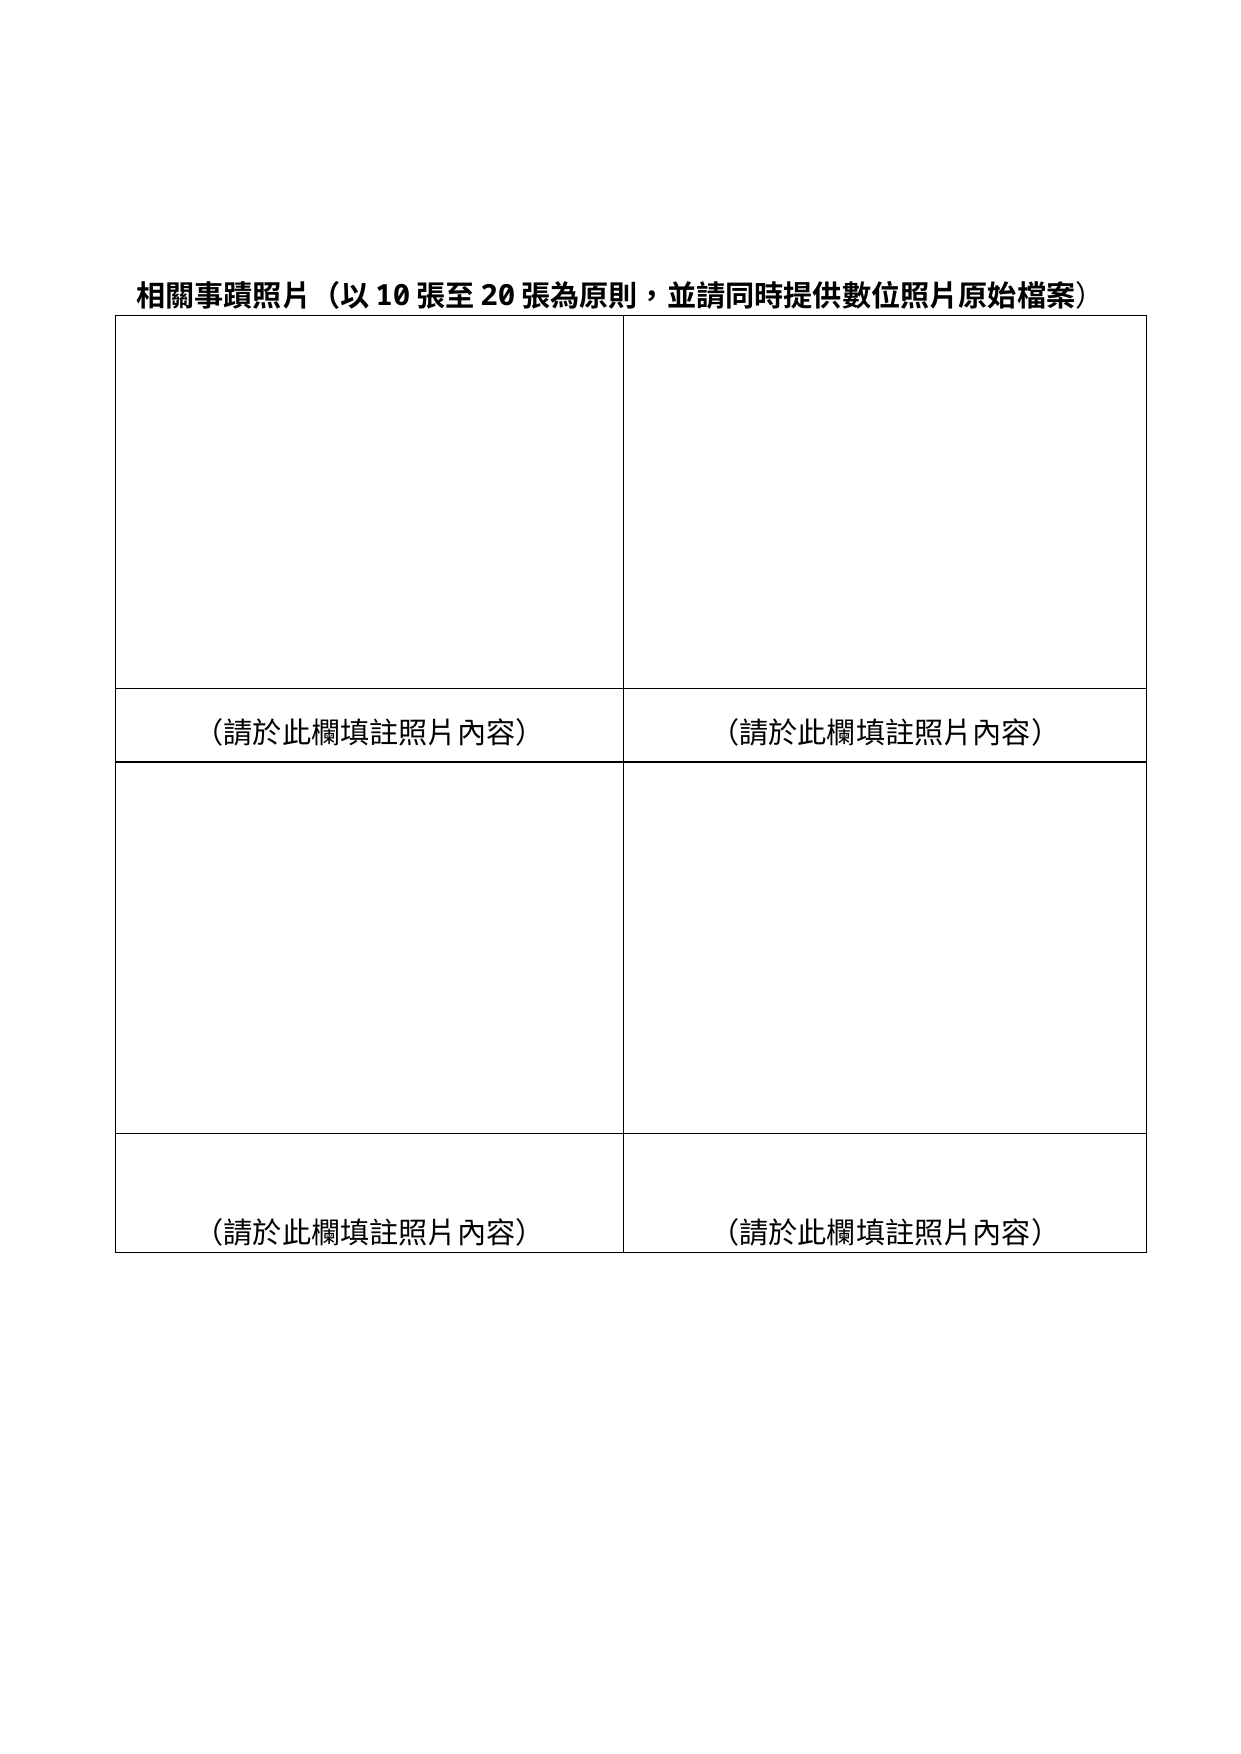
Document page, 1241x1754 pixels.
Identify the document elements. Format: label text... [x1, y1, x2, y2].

table_cell （請於此欄填註照片內容） [116, 689, 623, 761]
table_cell [116, 763, 623, 1133]
text 相關事蹟照片（以10張至20張為原則，並請同時提供數位照片原始檔案） [112, 252, 1128, 314]
table_cell （請於此欄填註照片內容） [624, 689, 1146, 761]
table_header [624, 316, 1146, 688]
table_cell （請於此欄填註照片內容） [116, 1134, 623, 1252]
table_cell [624, 763, 1146, 1133]
table_header [116, 316, 623, 688]
table_cell （請於此欄填註照片內容） [624, 1134, 1146, 1252]
